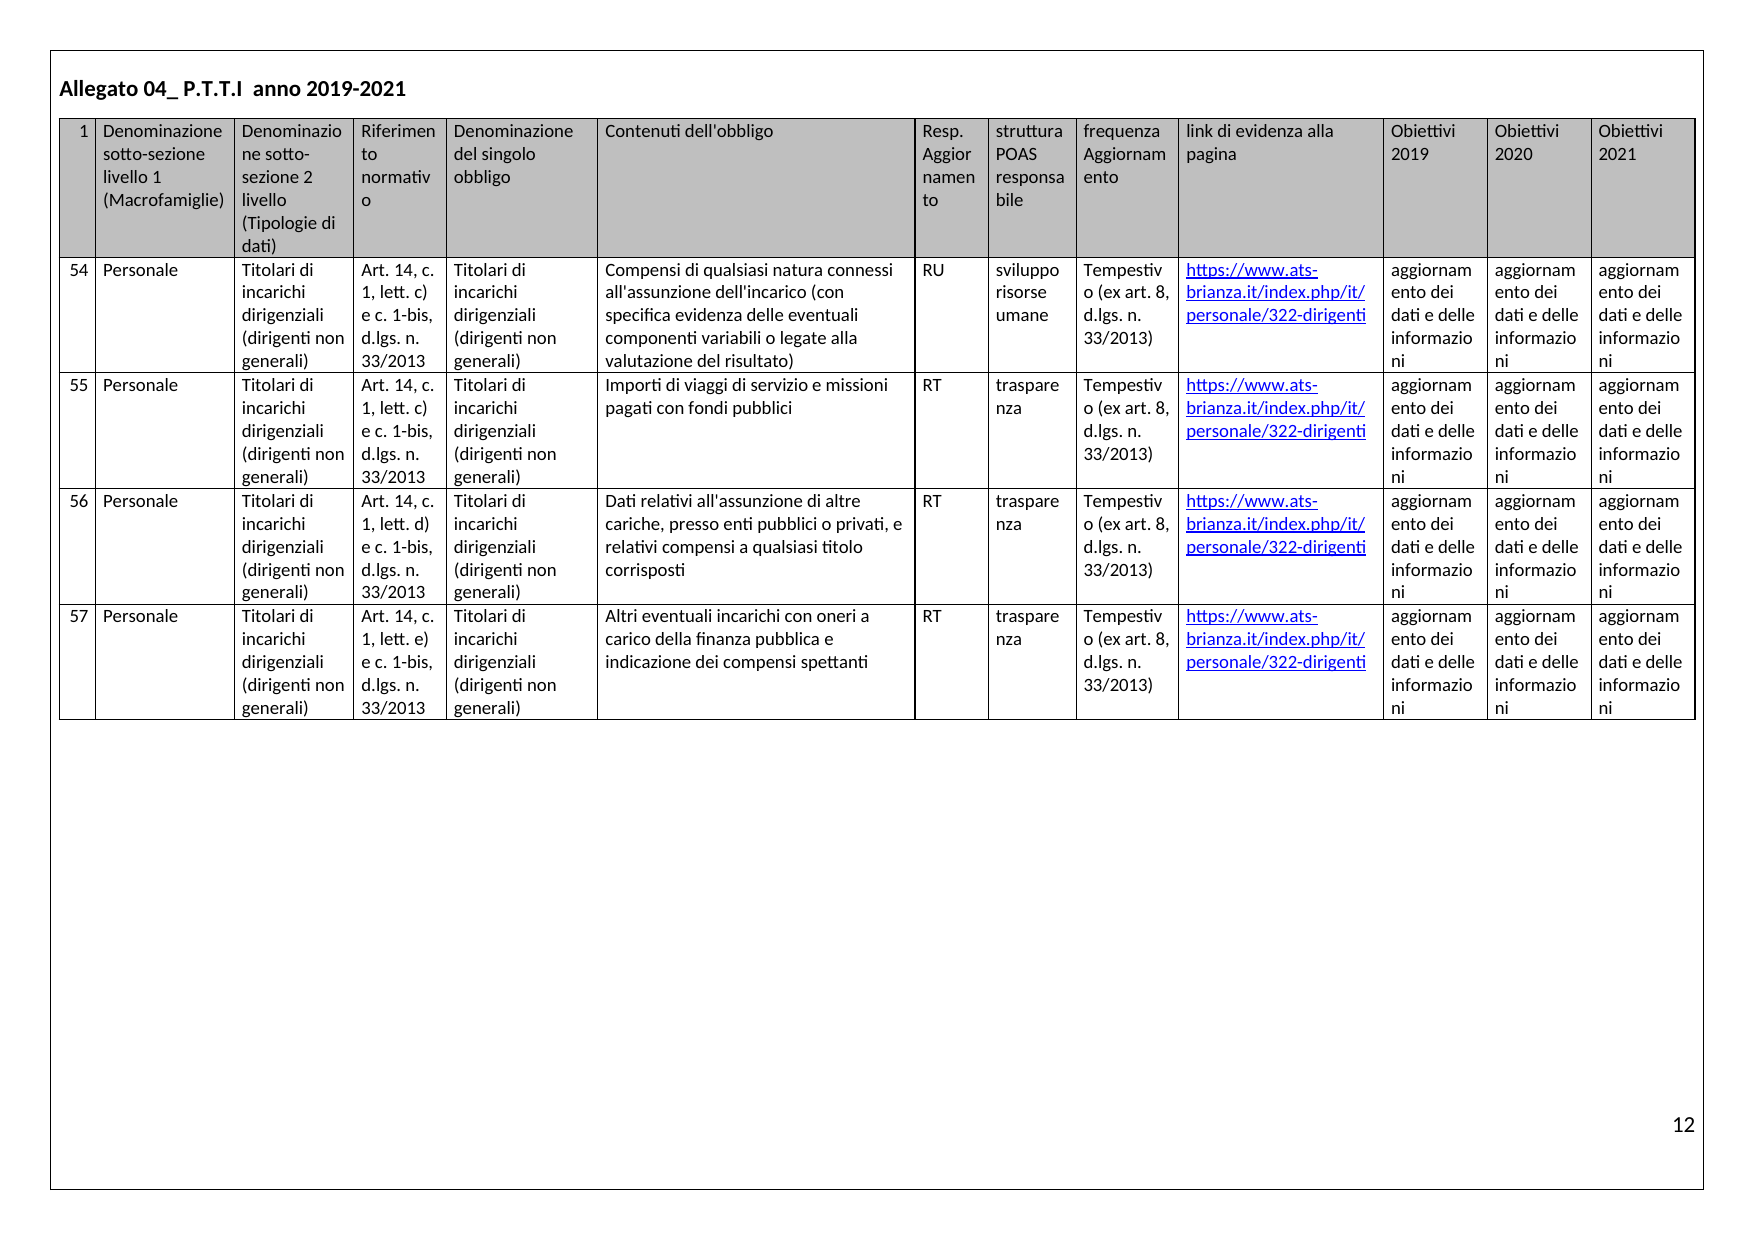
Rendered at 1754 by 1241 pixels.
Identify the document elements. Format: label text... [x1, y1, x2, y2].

table_cell Tempestivo (ex art. 8, d.lgs. n. 33/2013) [1077, 258, 1178, 372]
table_cell Titolari di incarichi dirigenziali (dirigenti non generali) [235, 373, 353, 488]
table_cell trasparenza [989, 489, 1076, 603]
table_cell aggiornamento dei dati e delle informazioni [1384, 489, 1487, 603]
table_cell Tempestivo (ex art. 8, d.lgs. n. 33/2013) [1077, 373, 1178, 488]
table_cell RU [916, 258, 988, 372]
table_header struttura POAS responsabile [989, 119, 1076, 257]
table_cell RT [916, 373, 988, 488]
table_cell Art. 14, c. 1, lett. e) e c. 1-bis, d.lgs. n. 33/2013 [354, 605, 446, 719]
table_header Resp. Aggiornamento [916, 119, 988, 257]
table_cell Tempestivo (ex art. 8, d.lgs. n. 33/2013) [1077, 605, 1178, 719]
table_cell Personale [96, 373, 234, 488]
table_header Obiettivi 2020 [1488, 119, 1591, 257]
table_cell 56 [60, 489, 95, 603]
table_cell aggiornamento dei dati e delle informazioni [1592, 373, 1694, 488]
table_cell Art. 14, c. 1, lett. d) e c. 1-bis, d.lgs. n. 33/2013 [354, 489, 446, 603]
table_cell https://www.ats-brianza.it/index.php/it/personale/322-dirigenti [1179, 258, 1383, 372]
table_header Riferimento normativo [354, 119, 446, 257]
table_cell aggiornamento dei dati e delle informazioni [1488, 258, 1591, 372]
table_cell Tempestivo (ex art. 8, d.lgs. n. 33/2013) [1077, 489, 1178, 603]
table_header Denominazione del singolo obbligo [447, 119, 597, 257]
table_cell Personale [96, 258, 234, 372]
table_cell aggiornamento dei dati e delle informazioni [1384, 605, 1487, 719]
table_header Obiettivi 2021 [1592, 119, 1694, 257]
table_cell Personale [96, 605, 234, 719]
table_cell Titolari di incarichi dirigenziali (dirigenti non generali) [447, 258, 597, 372]
table_cell Art. 14, c. 1, lett. c) e c. 1-bis, d.lgs. n. 33/2013 [354, 373, 446, 488]
table_cell sviluppo risorse umane [989, 258, 1076, 372]
table_cell 54 [60, 258, 95, 372]
table_cell Titolari di incarichi dirigenziali (dirigenti non generali) [447, 373, 597, 488]
table_header frequenza Aggiornamento [1077, 119, 1178, 257]
table_cell aggiornamento dei dati e delle informazioni [1592, 605, 1694, 719]
table_cell Dati relativi all'assunzione di altre cariche, presso enti pubblici o privati, e relativi compensi a qualsiasi titolo corrisposti [598, 489, 914, 603]
table_cell aggiornamento dei dati e delle informazioni [1488, 373, 1591, 488]
table_cell Art. 14, c. 1, lett. c) e c. 1-bis, d.lgs. n. 33/2013 [354, 258, 446, 372]
table_cell Titolari di incarichi dirigenziali (dirigenti non generali) [235, 489, 353, 603]
table_cell Titolari di incarichi dirigenziali (dirigenti non generali) [447, 489, 597, 603]
table_header Denominazione sotto-sezione 2 livello (Tipologie di dati) [235, 119, 353, 257]
table_cell RT [916, 489, 988, 603]
table_header Contenuti dell'obbligo [598, 119, 914, 257]
table_cell Titolari di incarichi dirigenziali (dirigenti non generali) [235, 605, 353, 719]
table_header 1 [60, 119, 95, 257]
table_cell Importi di viaggi di servizio e missioni pagati con fondi pubblici [598, 373, 914, 488]
table_header Denominazione sotto-sezione livello 1 (Macrofamiglie) [96, 119, 234, 257]
table_cell aggiornamento dei dati e delle informazioni [1592, 258, 1694, 372]
table_cell https://www.ats-brianza.it/index.php/it/personale/322-dirigenti [1179, 605, 1383, 719]
table_cell aggiornamento dei dati e delle informazioni [1384, 373, 1487, 488]
table_cell https://www.ats-brianza.it/index.php/it/personale/322-dirigenti [1179, 373, 1383, 488]
table_cell aggiornamento dei dati e delle informazioni [1592, 489, 1694, 603]
table_cell Titolari di incarichi dirigenziali (dirigenti non generali) [235, 258, 353, 372]
table_header Obiettivi 2019 [1384, 119, 1487, 257]
table_cell https://www.ats-brianza.it/index.php/it/personale/322-dirigenti [1179, 489, 1383, 603]
table_cell 57 [60, 605, 95, 719]
table_cell aggiornamento dei dati e delle informazioni [1384, 258, 1487, 372]
table_cell 55 [60, 373, 95, 488]
table_cell aggiornamento dei dati e delle informazioni [1488, 489, 1591, 603]
table_cell RT [916, 605, 988, 719]
table_header link di evidenza alla pagina [1179, 119, 1383, 257]
table_cell trasparenza [989, 373, 1076, 488]
table_cell aggiornamento dei dati e delle informazioni [1488, 605, 1591, 719]
table_cell trasparenza [989, 605, 1076, 719]
table_cell Altri eventuali incarichi con oneri a carico della finanza pubblica e indicazione dei compensi spettanti [598, 605, 914, 719]
table_cell Titolari di incarichi dirigenziali (dirigenti non generali) [447, 605, 597, 719]
table_cell Compensi di qualsiasi natura connessi all'assunzione dell'incarico (con specifica evidenza delle eventuali componenti variabili o legate alla valutazione del risultato) [598, 258, 914, 372]
table_cell Personale [96, 489, 234, 603]
